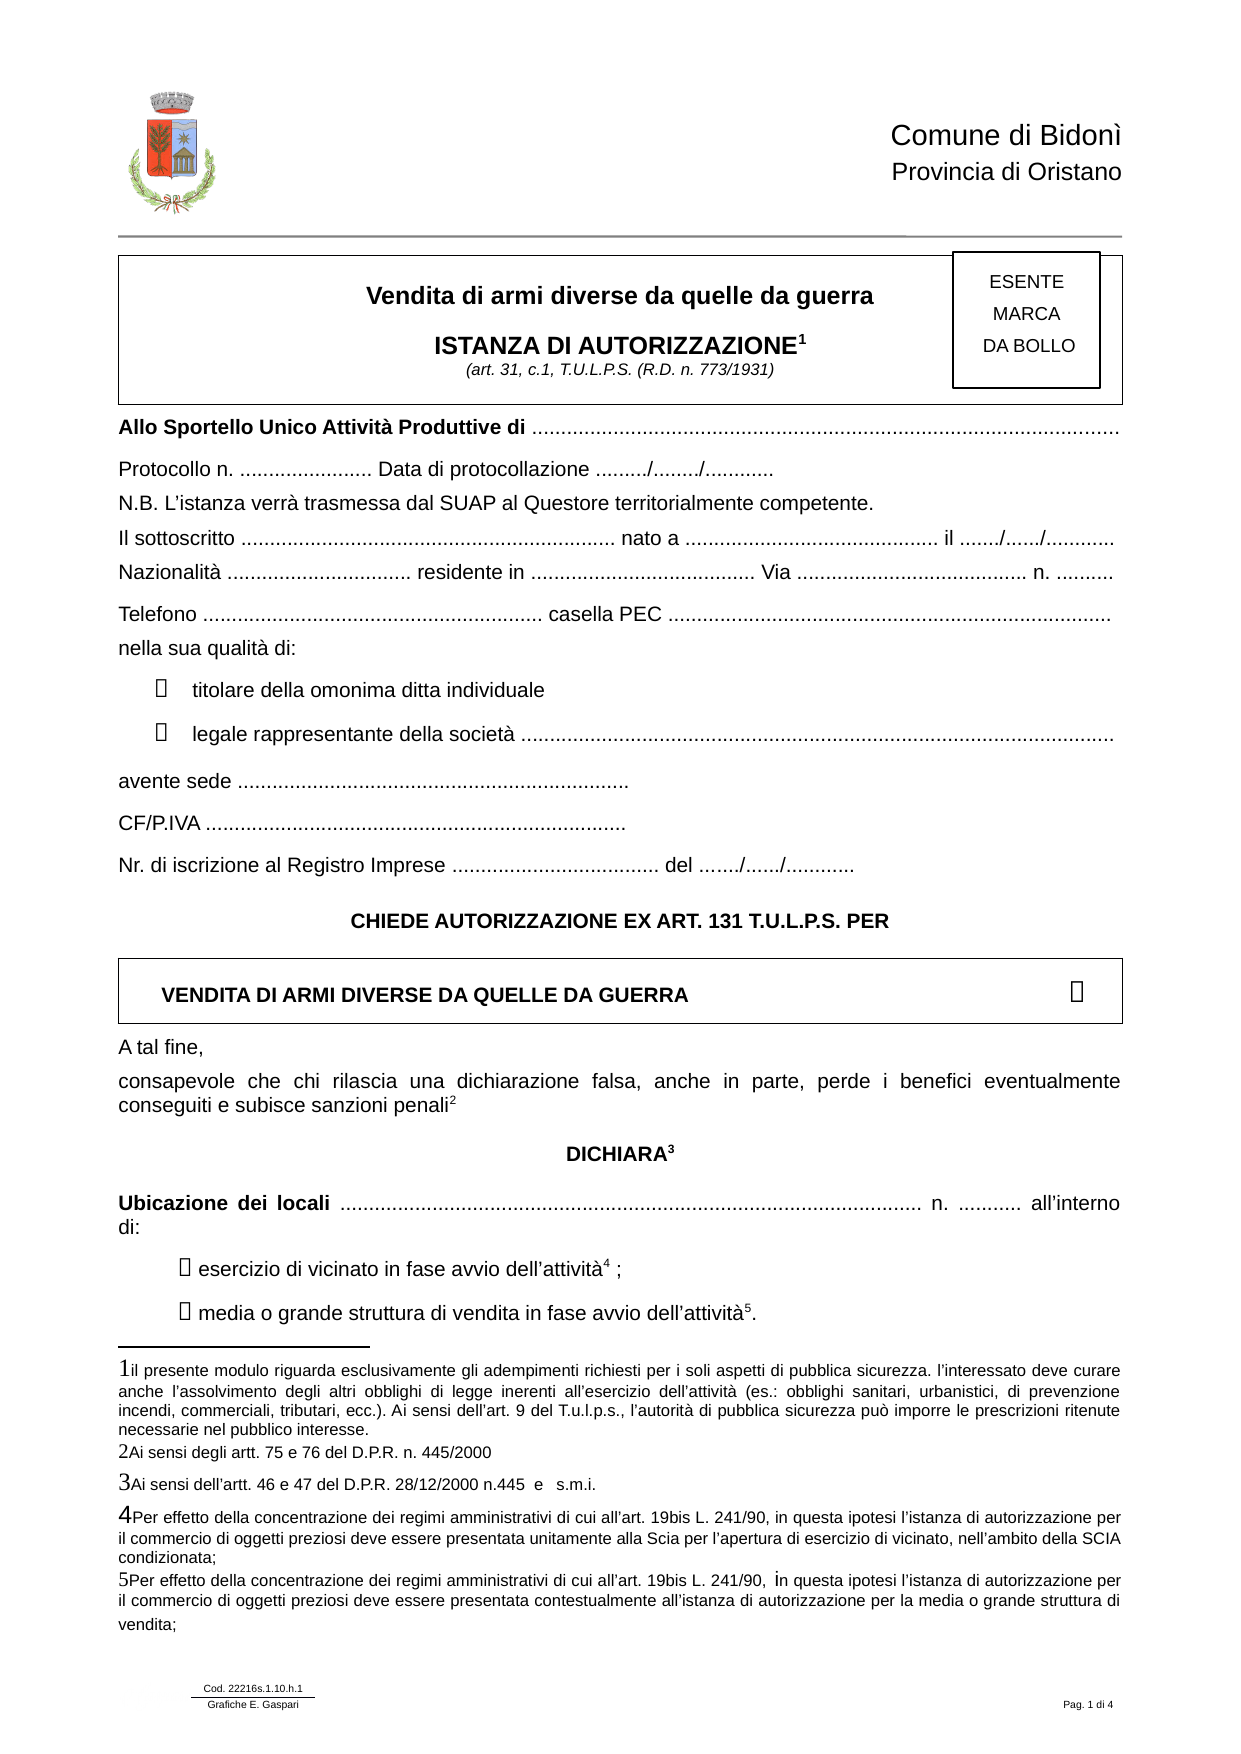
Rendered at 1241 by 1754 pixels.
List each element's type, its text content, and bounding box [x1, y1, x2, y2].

text Ai sensi degli artt. 75 e 76 del D.P.R. n. 445/2000 [118, 1439, 1122, 1463]
text  legale rappresentante della società ....................................................................................................... [153, 715, 1122, 749]
text Telefono ........................................................... casella PEC ............................................................................. [118, 601, 1122, 625]
table_header Vendita di armi diverse da quelle da guerra ISTANZA DI AUTORIZZAZIONE (art. 31, c.1, T.U.L.P.S. (R.D. n. 773/1931) [119, 256, 1122, 404]
text  media o grande struttura di vendita in fase avvio dell’attività. [177, 1294, 1122, 1328]
text Nazionalità ................................ residente in ....................................... Via ........................................ n. .......... [118, 560, 1122, 584]
text consapevole che chi rilascia una dichiarazione falsa, anche in parte, perde i benefici eventualmente conseguiti e subisce sanzioni penali [118, 1069, 1122, 1117]
text Comune di Bidonì [224, 118, 1122, 152]
text A tal fine, [118, 1035, 1122, 1059]
text Allo Sportello Unico Attività Produttive di [118, 415, 1122, 439]
text Provincia di Oristano [224, 157, 1122, 185]
text Per effetto della concentrazione dei regimi amministrativi di cui all’art. 19bis L. 241/90, in questa ipotesi l’istanza di autorizzazione per il commercio di oggetti preziosi deve essere presentata unitamente alla Scia per l’apertura di esercizio di vicinato, nell’ambito della SCIA condizionata; [118, 1500, 1122, 1567]
text Per effetto della concentrazione dei regimi amministrativi di cui all’art. 19bis L. 241/90, in questa ipotesi l’istanza di autorizzazione per il commercio di oggetti preziosi deve essere presentata contestualmente all’istanza di autorizzazione per la media o grande struttura di vendita; [118, 1567, 1122, 1636]
text CHIEDE AUTORIZZAZIONE EX ART. 131 T.U.L.P.S. PER [118, 909, 1122, 933]
picture [122, 87, 224, 219]
text  titolare della omonima ditta individuale [153, 670, 1122, 704]
table_header VENDITA DI ARMI DIVERSE DA QUELLE DA GUERRA  [119, 959, 1122, 1023]
text Il sottoscritto ................................................................. nato a ............................................ il ......./....../............ [118, 526, 1122, 549]
text avente sede .................................................................... [118, 769, 1122, 793]
text Protocollo n. ....................... Data di protocollazione ........./......../............ [118, 457, 1122, 481]
text Ai sensi dell’artt. 46 e 47 del D.P.R. 28/12/2000 n.445 e s.m.i. [118, 1467, 1122, 1496]
text CF/P.IVA ......................................................................... [118, 811, 1122, 835]
text nella sua qualità di: [118, 636, 1122, 660]
text DICHIARA [118, 1142, 1122, 1166]
text N.B. L’istanza verrà trasmessa dal SUAP al Questore territorialmente competente. [118, 491, 1122, 515]
text Ubicazione dei locali ..................................................................................................... n. ........... all’interno di: [118, 1191, 1122, 1239]
text Nr. di iscrizione al Registro Imprese .................................... del ......./....../............ [118, 852, 1122, 876]
text  esercizio di vicinato in fase avvio dell’attività ; [177, 1249, 1122, 1283]
